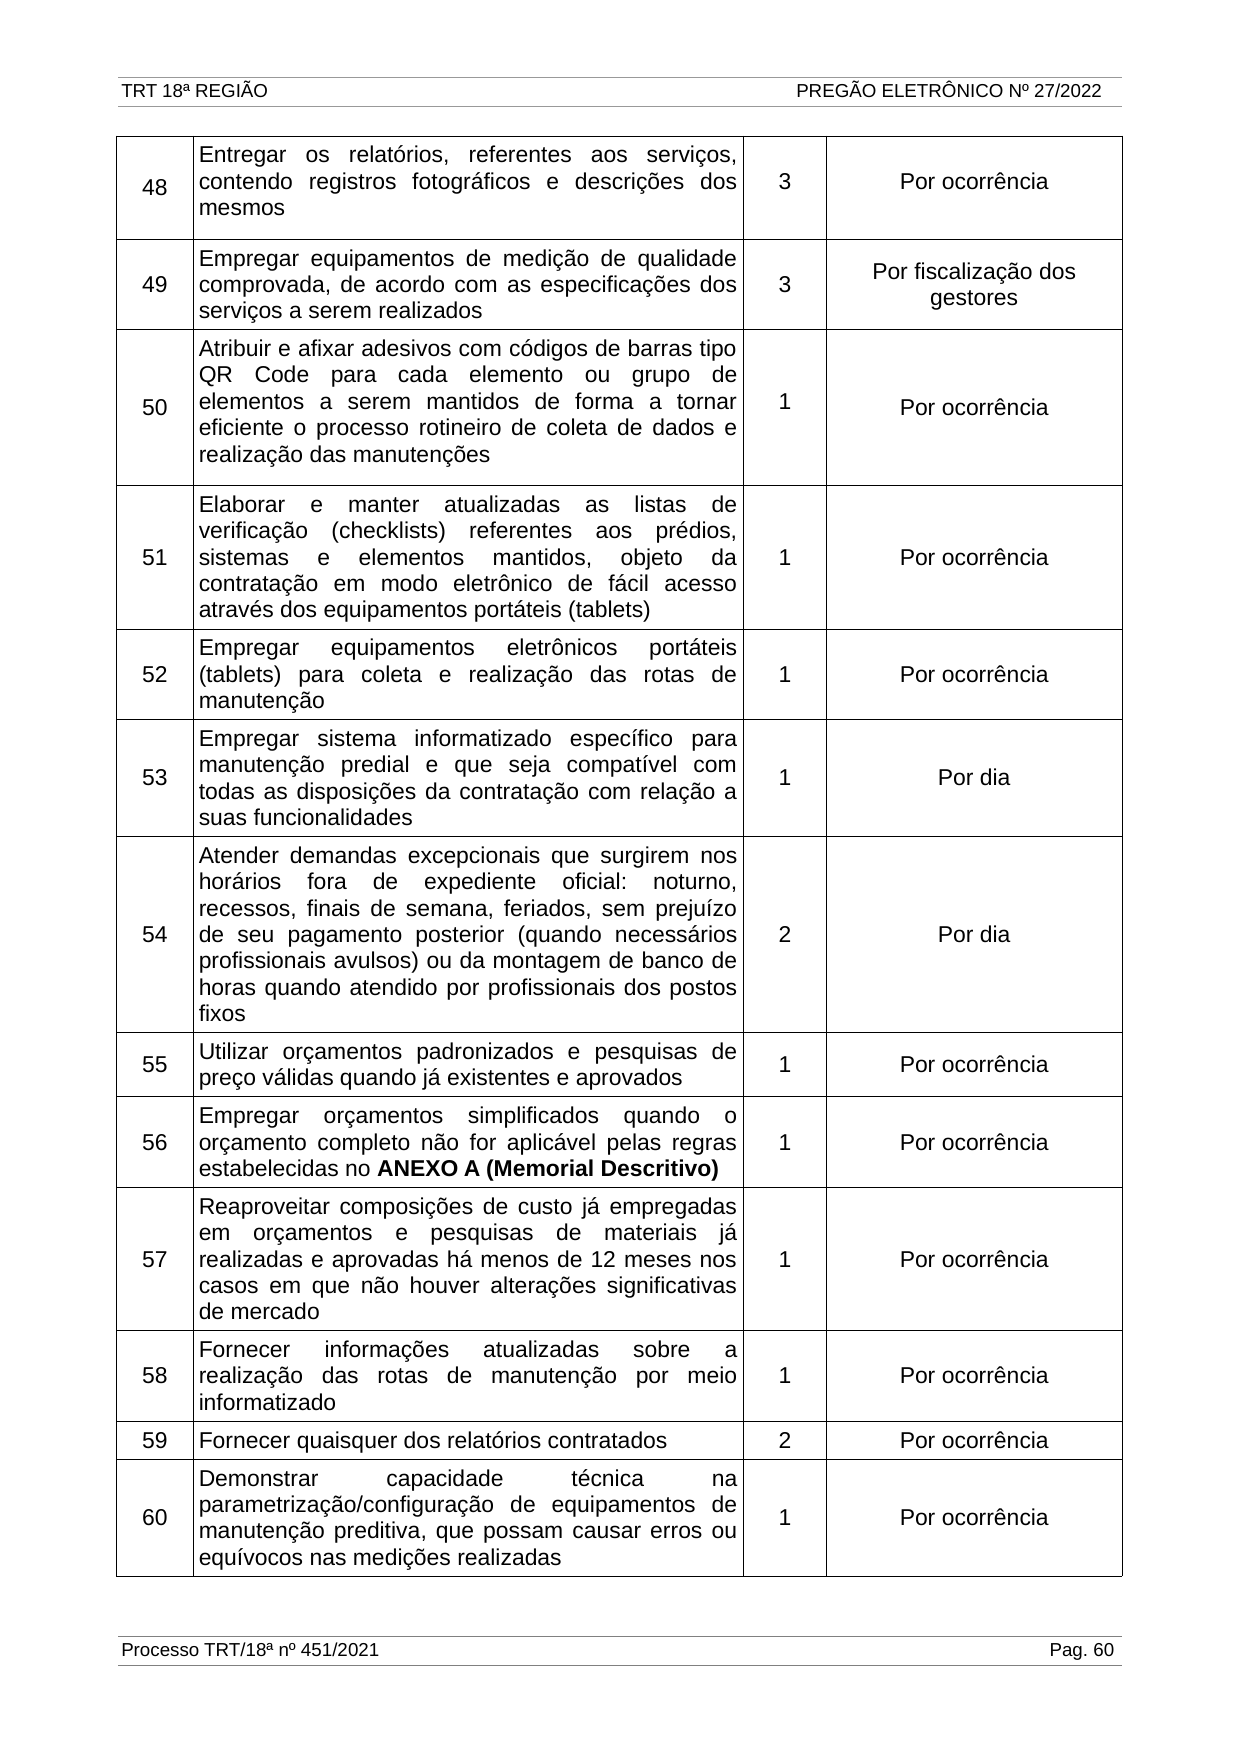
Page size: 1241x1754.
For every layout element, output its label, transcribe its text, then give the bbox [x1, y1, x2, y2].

table_cell 60 [117, 1460, 193, 1576]
table_cell Por ocorrência [827, 486, 1122, 628]
table_cell 1 [744, 1033, 826, 1096]
table_cell 1 [744, 330, 826, 485]
table_cell Fornecer informações atualizadas sobre a realização das rotas de manutenção por meio informatizado [194, 1331, 743, 1421]
table_cell Utilizar orçamentos padronizados e pesquisas de preço válidas quando já existentes e aprovados [194, 1033, 743, 1096]
table_cell 51 [117, 486, 193, 628]
table_cell Demonstrar capacidade técnica na parametrização/configuração de equipamentos de manutenção preditiva, que possam causar erros ou equívocos nas medições realizadas [194, 1460, 743, 1576]
table_cell Por ocorrência [827, 330, 1122, 485]
table_cell Por ocorrência [827, 1188, 1122, 1330]
table_cell Empregar equipamentos de medição de qualidade comprovada, de acordo com as especificações dos serviços a serem realizados [194, 240, 743, 329]
table_cell 1 [744, 1097, 826, 1187]
table_cell 54 [117, 837, 193, 1032]
table_cell 2 [744, 1422, 826, 1459]
table_cell Empregar equipamentos eletrônicos portáteis (tablets) para coleta e realização das rotas de manutenção [194, 630, 743, 719]
table_cell 1 [744, 1331, 826, 1421]
table_cell 49 [117, 240, 193, 329]
table_cell Fornecer quaisquer dos relatórios contratados [194, 1422, 743, 1459]
table_cell Por dia [827, 837, 1122, 1032]
table_cell 50 [117, 330, 193, 485]
table_cell 1 [744, 1460, 826, 1576]
table_cell Empregar sistema informatizado específico para manutenção predial e que seja compatível com todas as disposições da contratação com relação a suas funcionalidades [194, 720, 743, 836]
table_cell 1 [744, 720, 826, 836]
table_cell Reaproveitar composições de custo já empregadas em orçamentos e pesquisas de materiais já realizadas e aprovadas há menos de 12 meses nos casos em que não houver alterações significativas de mercado [194, 1188, 743, 1330]
table_cell Por ocorrência [827, 1331, 1122, 1421]
table_cell Por ocorrência [827, 1460, 1122, 1576]
table_cell 3 [744, 137, 826, 239]
table_cell 58 [117, 1331, 193, 1421]
table_cell 3 [744, 240, 826, 329]
table_cell 2 [744, 837, 826, 1032]
table_cell Por dia [827, 720, 1122, 836]
table_cell Por ocorrência [827, 630, 1122, 719]
table_cell Entregar os relatórios, referentes aos serviços, contendo registros fotográficos e descrições dos mesmos [194, 137, 743, 239]
table_cell Por ocorrência [827, 1422, 1122, 1459]
table_cell Atribuir e afixar adesivos com códigos de barras tipo QR Code para cada elemento ou grupo de elementos a serem mantidos de forma a tornar eficiente o processo rotineiro de coleta de dados e realização das manutenções [194, 330, 743, 485]
table_cell Elaborar e manter atualizadas as listas de verificação (checklists) referentes aos prédios, sistemas e elementos mantidos, objeto da contratação em modo eletrônico de fácil acesso através dos equipamentos portáteis (tablets) [194, 486, 743, 628]
table_cell Por ocorrência [827, 1097, 1122, 1187]
table_cell 1 [744, 630, 826, 719]
table_cell Por ocorrência [827, 1033, 1122, 1096]
table_cell 57 [117, 1188, 193, 1330]
table_cell 52 [117, 630, 193, 719]
table_cell 53 [117, 720, 193, 836]
table_cell Empregar orçamentos simplificados quando o orçamento completo não for aplicável pelas regras estabelecidas no ANEXO A (Memorial Descritivo) [194, 1097, 743, 1187]
table_cell Por ocorrência [827, 137, 1122, 239]
table_cell 48 [117, 137, 193, 239]
table_cell Por fiscalização dos gestores [827, 240, 1122, 329]
table_cell 59 [117, 1422, 193, 1459]
table_cell 55 [117, 1033, 193, 1096]
table_cell 1 [744, 1188, 826, 1330]
table_cell 1 [744, 486, 826, 628]
table_cell Atender demandas excepcionais que surgirem nos horários fora de expediente oficial: noturno, recessos, finais de semana, feriados, sem prejuízo de seu pagamento posterior (quando necessários profissionais avulsos) ou da montagem de banco de horas quando atendido por profissionais dos postos fixos [194, 837, 743, 1032]
table_cell 56 [117, 1097, 193, 1187]
